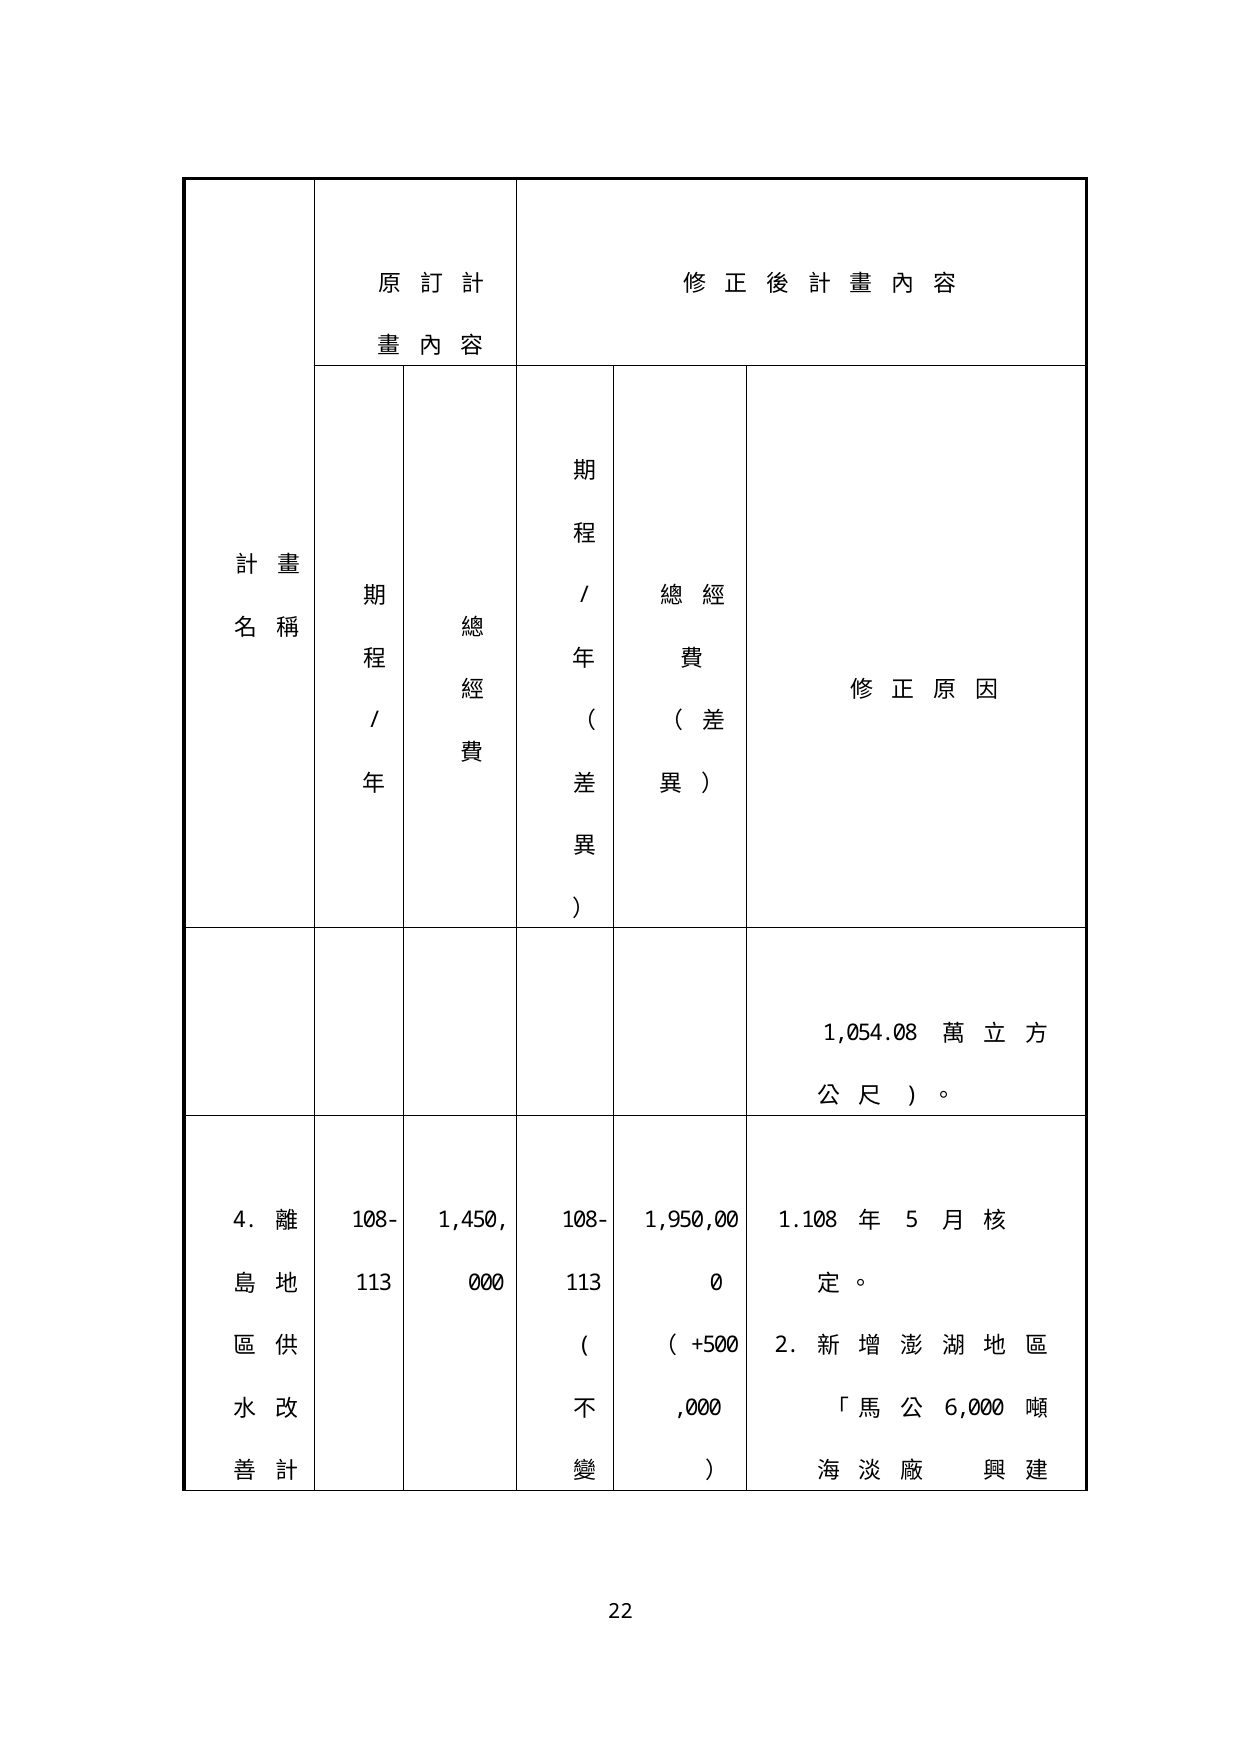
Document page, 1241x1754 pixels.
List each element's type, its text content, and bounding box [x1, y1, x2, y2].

table_header 修正後計畫內容 [517, 180, 1085, 365]
table_cell 期程/年 （差異） [517, 366, 613, 927]
table_cell 總經費 [404, 366, 516, 927]
table_cell 108-113 (不變 [517, 1116, 613, 1490]
table_cell 4.離島地區供水改善計 [186, 1116, 314, 1490]
table_cell 期程/年 [315, 366, 403, 927]
table_cell [315, 928, 403, 1115]
table_cell 總經費 （差異） [614, 366, 746, 927]
table_cell 108-113 [315, 1116, 403, 1490]
table_header 原訂計畫內容 [315, 180, 516, 365]
table_cell 1,054.08萬立方公尺)。 [747, 928, 1085, 1115]
table_cell [186, 928, 314, 1115]
table_cell 1.108年5月核定。 2.新增澎湖地區「馬公6,000噸海淡廠 興建 [747, 1116, 1085, 1490]
table_header 計畫名稱 [186, 180, 314, 927]
table_cell [614, 928, 746, 1115]
table_cell 1,950,000 （+500,000） [614, 1116, 746, 1490]
table_cell 1,450,000 [404, 1116, 516, 1490]
table_cell [517, 928, 613, 1115]
table_cell 修正原因 [747, 366, 1085, 927]
table_cell [404, 928, 516, 1115]
